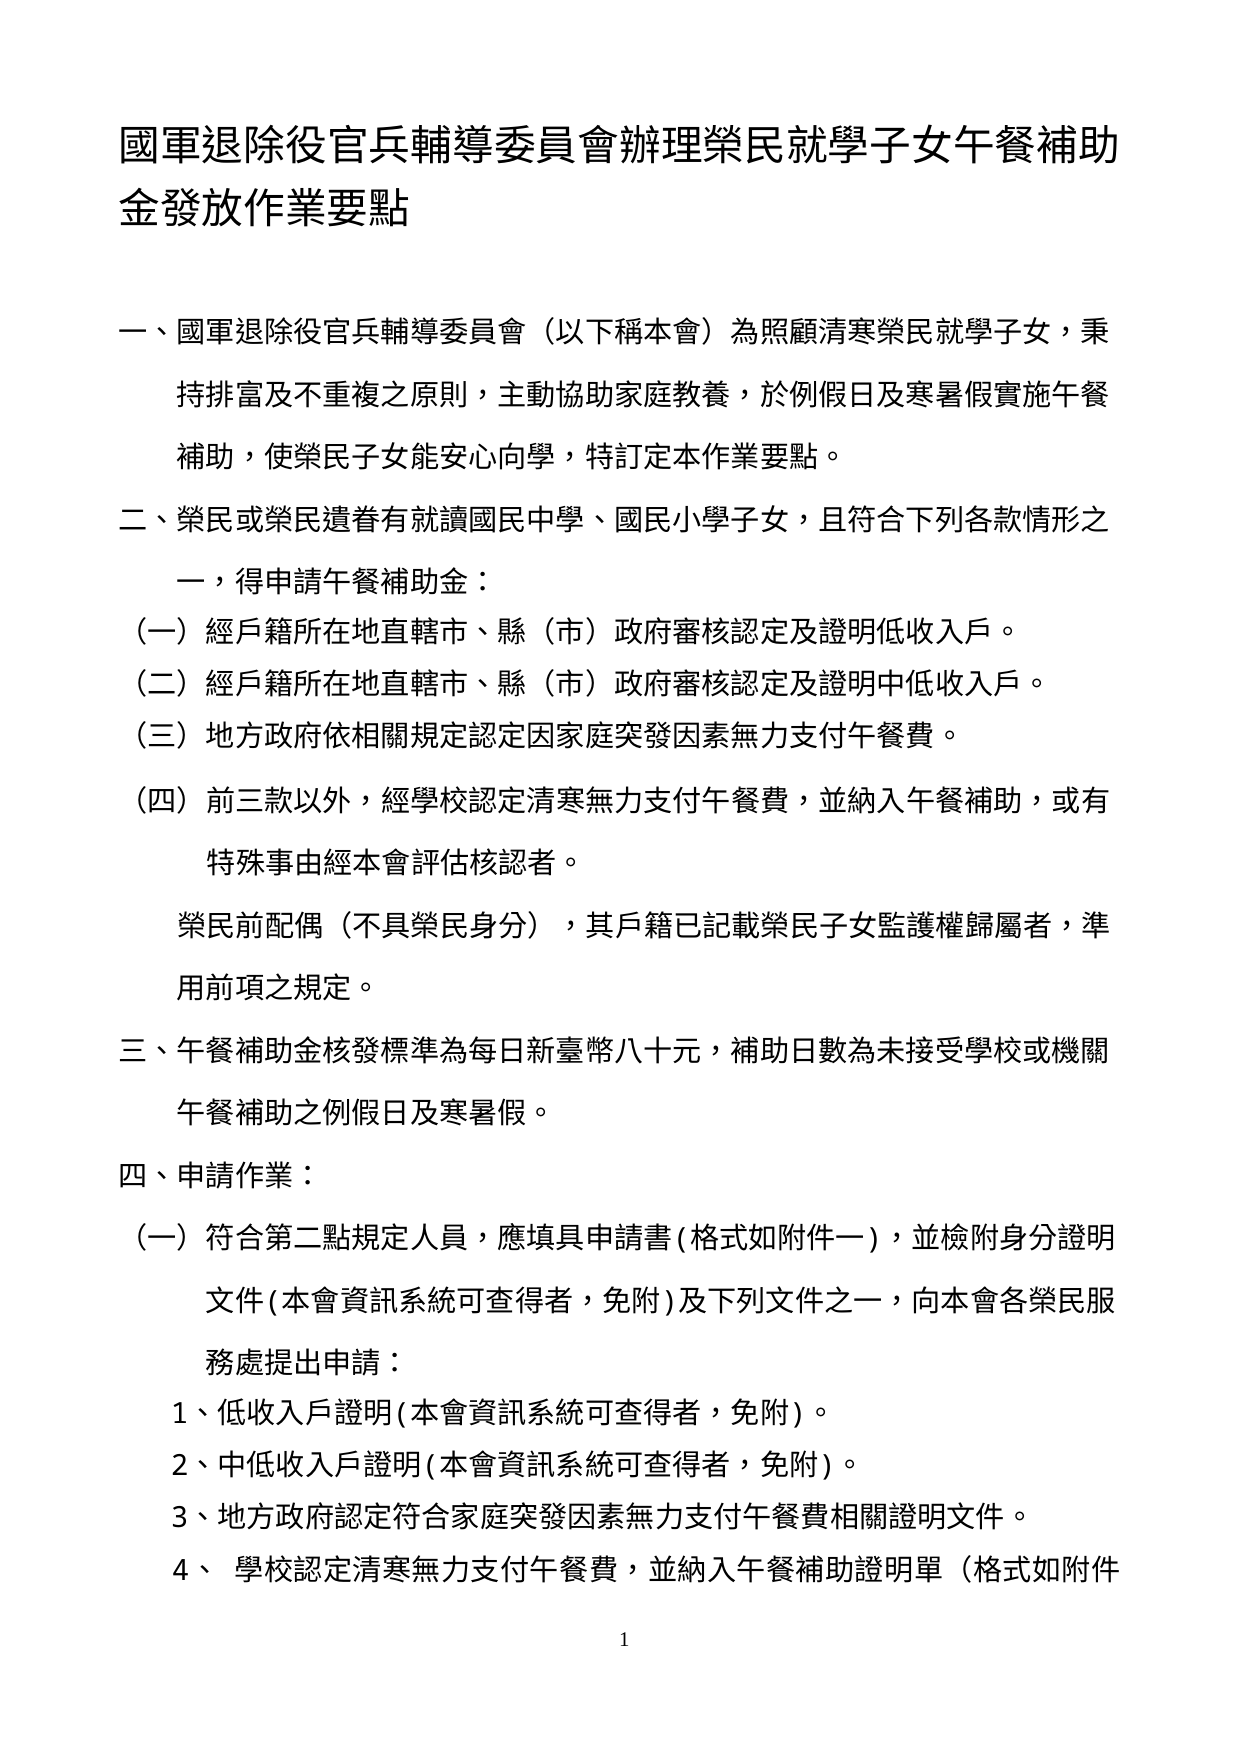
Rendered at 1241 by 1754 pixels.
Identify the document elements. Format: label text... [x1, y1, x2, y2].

text 榮民前配偶（不具榮民身分），其戶籍已記載榮民子女監護權歸屬者，準用前項之規定。 [176, 882, 1122, 1007]
text （一）符合第二點規定人員，應填具申請書(格式如附件一)，並檢附身分證明文件(本會資訊系統可查得者，免附)及下列文件之一，向本會各榮民服務處提出申請： [118, 1194, 1122, 1382]
text （一）經戶籍所在地直轄市、縣（市）政府審核認定及證明低收入戶。 [118, 601, 1122, 653]
text 四、申請作業： [118, 1132, 1122, 1194]
text （四）前三款以外，經學校認定清寒無力支付午餐費，並納入午餐補助，或有特殊事由經本會評估核認者。 [118, 757, 1122, 882]
text 國軍退除役官兵輔導委員會辦理榮民就學子女午餐補助金發放作業要點 [118, 101, 1122, 226]
text 2、中低收入戶證明(本會資訊系統可查得者，免附)。 [118, 1434, 1122, 1486]
text （三）地方政府依相關規定認定因家庭突發因素無力支付午餐費。 [118, 705, 1122, 757]
text 一、國軍退除役官兵輔導委員會（以下稱本會）為照顧清寒榮民就學子女，秉持排富及不重複之原則，主動協助家庭教養，於例假日及寒暑假實施午餐補助，使榮民子女能安心向學，特訂定本作業要點。 [118, 288, 1122, 476]
text （二）經戶籍所在地直轄市、縣（市）政府審核認定及證明中低收入戶。 [118, 653, 1122, 705]
text 3、地方政府認定符合家庭突發因素無力支付午餐費相關證明文件。 [118, 1486, 1122, 1538]
text 二、榮民或榮民遺眷有就讀國民中學、國民小學子女，且符合下列各款情形之一，得申請午餐補助金： [118, 476, 1122, 601]
text 4、 學校認定清寒無力支付午餐費，並納入午餐補助證明單（格式如附件 [118, 1538, 1122, 1590]
text 三、午餐補助金核發標準為每日新臺幣八十元，補助日數為未接受學校或機關午餐補助之例假日及寒暑假。 [118, 1007, 1122, 1132]
text 1、低收入戶證明(本會資訊系統可查得者，免附)。 [118, 1382, 1122, 1434]
